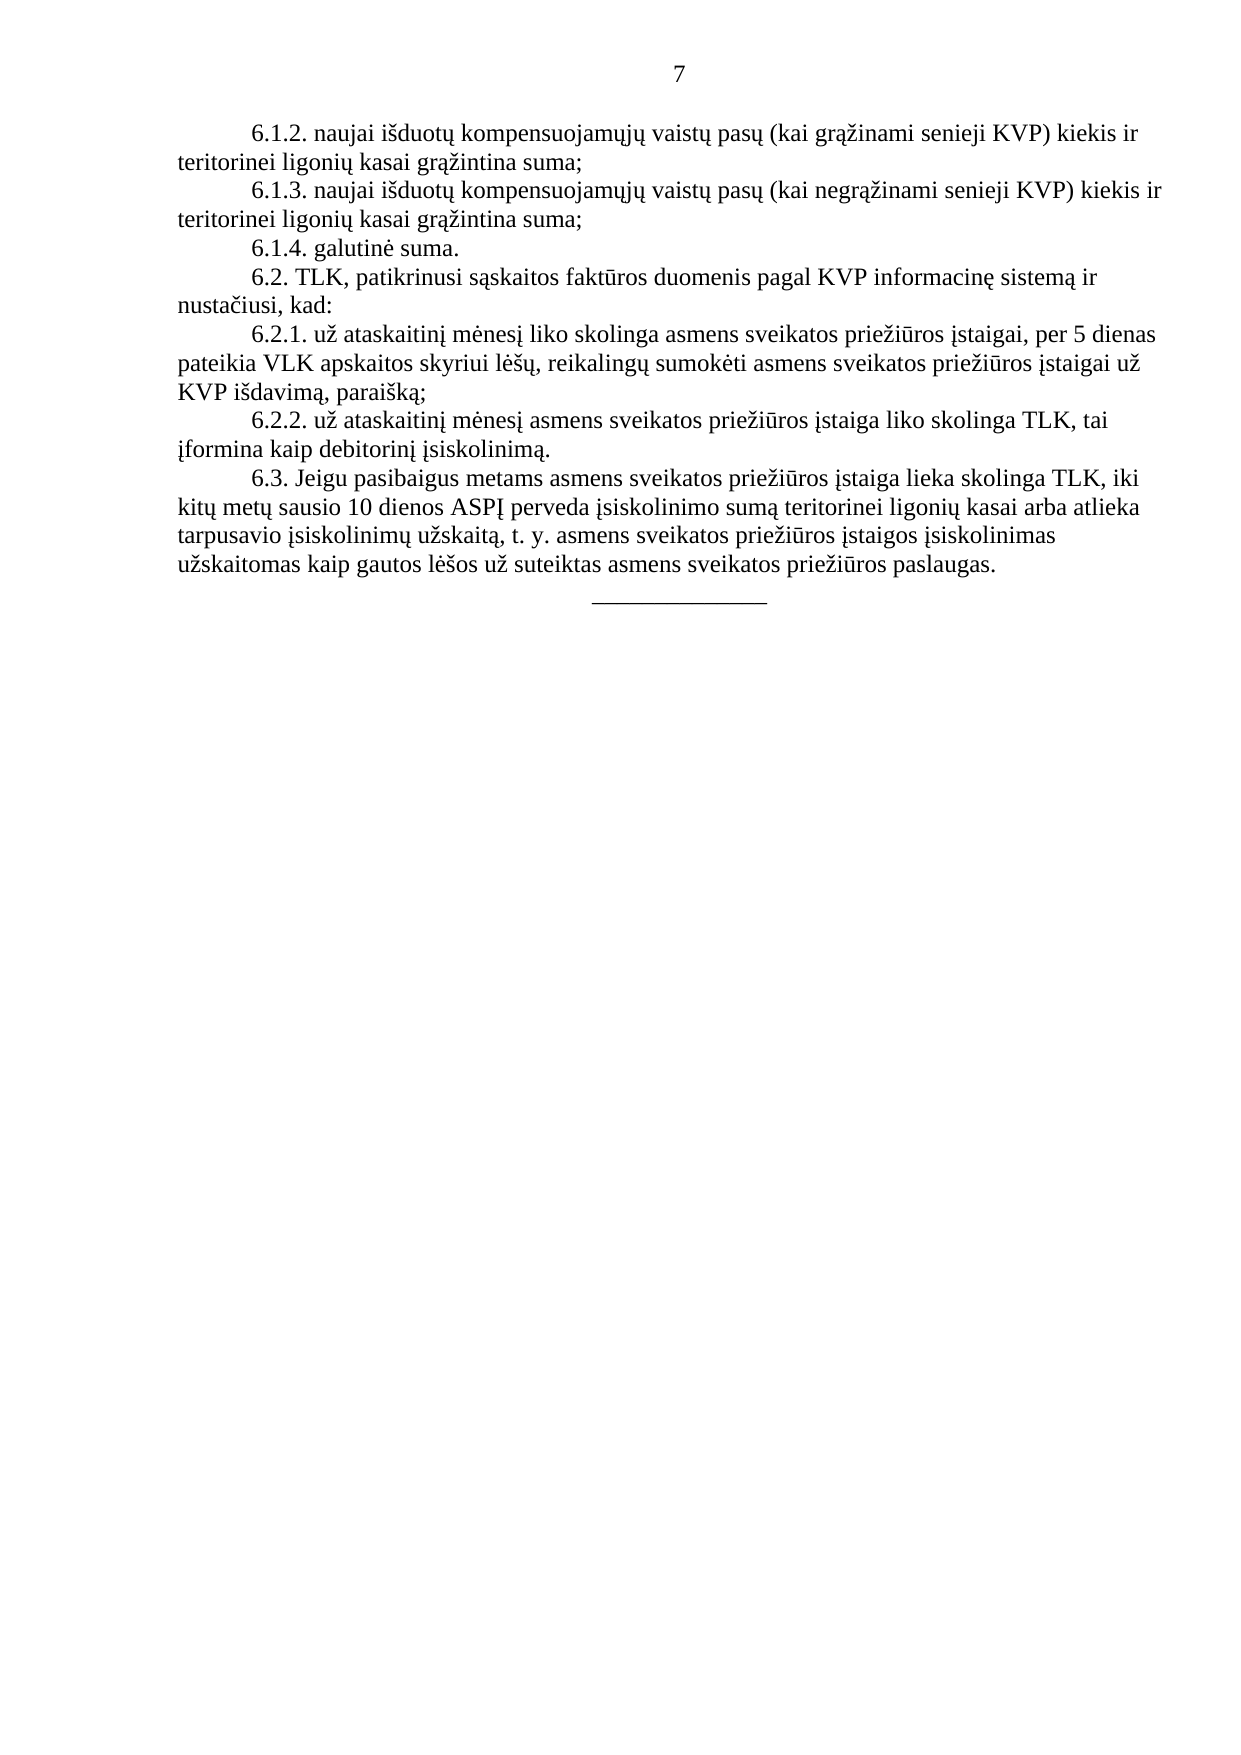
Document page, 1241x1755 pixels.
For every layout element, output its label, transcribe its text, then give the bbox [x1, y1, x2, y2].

text 6.2.2. už ataskaitinį mėnesį asmens sveikatos priežiūros įstaiga liko skolinga TLK, tai įformina kaip debitorinį įsiskolinimą. [177, 406, 1181, 463]
text 6.3. Jeigu pasibaigus metams asmens sveikatos priežiūros įstaiga lieka skolinga TLK, iki kitų metų sausio 10 dienos ASPĮ perveda įsiskolinimo sumą teritorinei ligonių kasai arba atlieka tarpusavio įsiskolinimų užskaitą, t. y. asmens sveikatos priežiūros įstaigos įsiskolinimas užskaitomas kaip gautos lėšos už suteiktas asmens sveikatos priežiūros paslaugas. [177, 463, 1181, 578]
text 6.1.4. galutinė suma. [177, 233, 1181, 262]
text 6.1.3. naujai išduotų kompensuojamųjų vaistų pasų (kai negrąžinami senieji KVP) kiekis ir teritorinei ligonių kasai grąžintina suma; [177, 176, 1181, 233]
text ______________ [177, 578, 1181, 607]
text 6.2. TLK, patikrinusi sąskaitos faktūros duomenis pagal KVP informacinę sistemą ir nustačiusi, kad: [177, 262, 1181, 319]
text 6.1.2. naujai išduotų kompensuojamųjų vaistų pasų (kai grąžinami senieji KVP) kiekis ir teritorinei ligonių kasai grąžintina suma; [177, 118, 1181, 176]
text 6.2.1. už ataskaitinį mėnesį liko skolinga asmens sveikatos priežiūros įstaigai, per 5 dienas pateikia VLK apskaitos skyriui lėšų, reikalingų sumokėti asmens sveikatos priežiūros įstaigai už KVP išdavimą, paraišką; [177, 319, 1181, 406]
